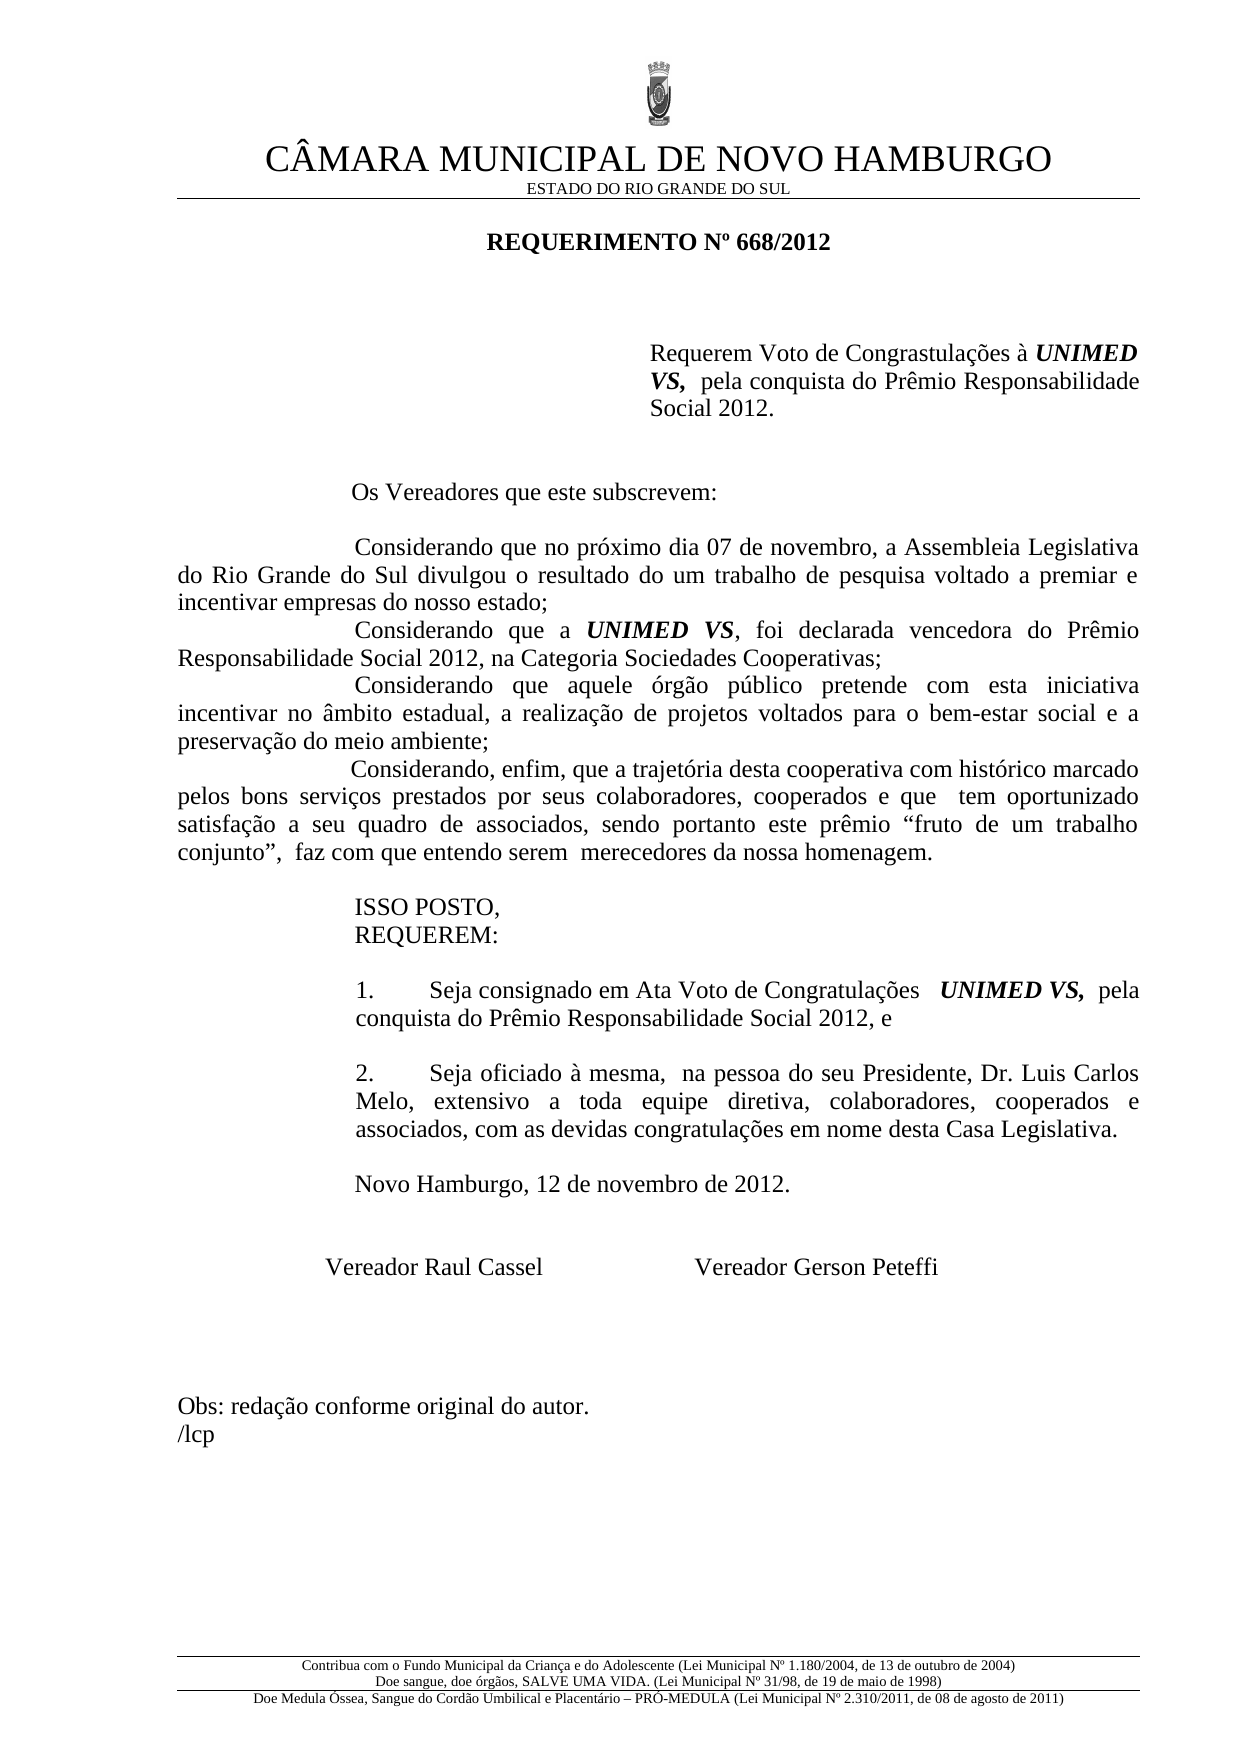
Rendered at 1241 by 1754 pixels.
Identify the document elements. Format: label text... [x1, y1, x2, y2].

text REQUERIMENTO Nº 668/2012 [177, 228, 1140, 256]
text REQUEREM: [177, 921, 1140, 949]
text /lcp [177, 1420, 1140, 1447]
text Os Vereadores que este subscrevem: [177, 478, 1140, 505]
text Obs: redação conforme original do autor. [177, 1392, 1140, 1420]
text Considerando que a UNIMED VS, foi declarada vencedora do Prêmio Responsabilidade Social 2012, na Categoria Sociedades Cooperativas; [177, 616, 1140, 672]
text Considerando que no próximo dia 07 de novembro, a Assembleia Legislativa do Rio Grande do Sul divulgou o resultado do um trabalho de pesquisa voltado a premiar e incentivar empresas do nosso estado; [177, 533, 1140, 616]
list Seja oficiado à mesma, na pessoa do seu Presidente, Dr. Luis Carlos Melo, extensivo a toda equipe diretiva, colaboradores, cooperados e associados, com as devidas congratulações em nome desta Casa Legislativa. [355, 1059, 1140, 1143]
text Requerem Voto de Congrastulações à UNIMED VS, pela conquista do Prêmio Responsabilidade Social 2012. [649, 339, 1140, 422]
list Seja consignado em Ata Voto de Congratulações UNIMED VS, pela conquista do Prêmio Responsabilidade Social 2012, e [355, 976, 1140, 1032]
text Novo Hamburgo, 12 de novembro de 2012. [177, 1170, 1140, 1198]
text Considerando, enfim, que a trajetória desta cooperativa com histórico marcado pelos bons serviços prestados por seus colaboradores, cooperados e que tem oportunizado satisfação a seu quadro de associados, sendo portanto este prêmio “fruto de um trabalho conjunto”, faz com que entendo serem merecedores da nossa homenagem. [177, 755, 1140, 866]
text Considerando que aquele órgão público pretende com esta iniciativa incentivar no âmbito estadual, a realização de projetos voltados para o bem-estar social e a preservação do meio ambiente; [177, 672, 1140, 755]
text Vereador Raul Cassel Vereador Gerson Peteffi [177, 1253, 1140, 1281]
text ISSO POSTO, [177, 893, 1140, 921]
